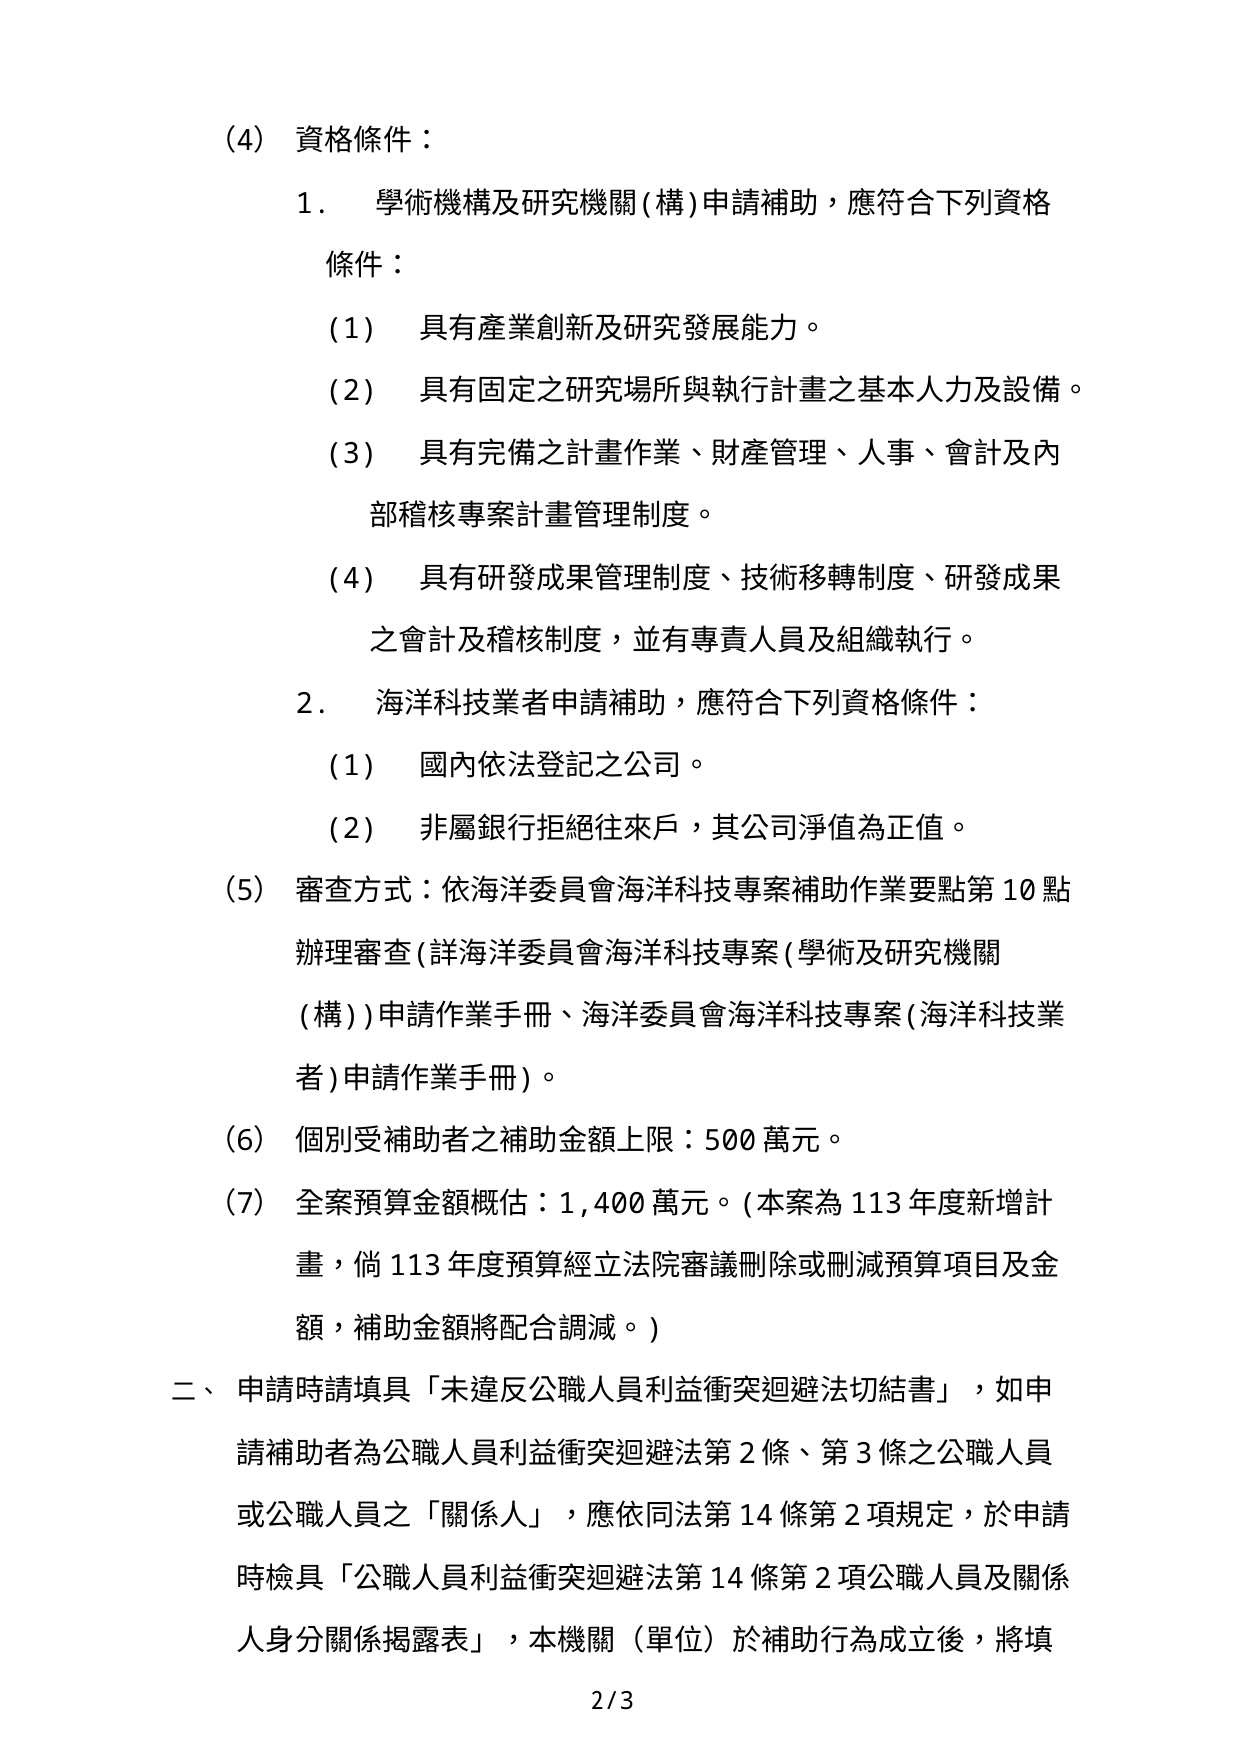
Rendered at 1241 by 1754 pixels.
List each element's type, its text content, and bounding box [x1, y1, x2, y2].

list 個別受補助者之補助金額上限：500萬元。 [207, 1096, 1078, 1159]
list 具有研發成果管理制度、技術移轉制度、研發成果之會計及稽核制度，並有專責人員及組織執行。 [325, 534, 1078, 659]
list 申請時請填具「未違反公職人員利益衝突迴避法切結書」，如申請補助者為公職人員利益衝突迴避法第2條、第3條之公職人員或公職人員之「關係人」，應依同法第14條第2項規定，於申請時檢具「公職人員利益衝突迴避法第14條第2項公職人員及關係人身分關係揭露表」，本機關（單位）於補助行為成立後，將填 [172, 1346, 1078, 1659]
list 全案預算金額概估：1,400萬元。(本案為113年度新增計畫，倘113年度預算經立法院審議刪除或刪減預算項目及金額，補助金額將配合調減。) [207, 1159, 1078, 1346]
list 具有完備之計畫作業、財產管理、人事、會計及內部稽核專案計畫管理制度。 [325, 409, 1078, 534]
list 海洋科技業者申請補助，應符合下列資格條件： [295, 659, 1078, 721]
list 資格條件： [207, 96, 1078, 159]
list 審查方式：依海洋委員會海洋科技專案補助作業要點第10點辦理審查(詳海洋委員會海洋科技專案(學術及研究機關(構))申請作業手冊、海洋委員會海洋科技專案(海洋科技業者)申請作業手冊)。 [207, 846, 1078, 1096]
list 學術機構及研究機關(構)申請補助，應符合下列資格條件： [295, 159, 1078, 284]
list 具有固定之研究場所與執行計畫之基本人力及設備。 [325, 346, 1078, 409]
list 具有產業創新及研究發展能力。 [325, 284, 1078, 346]
list 國內依法登記之公司。 [325, 721, 1078, 784]
list 非屬銀行拒絕往來戶，其公司淨值為正值。 [325, 784, 1078, 846]
